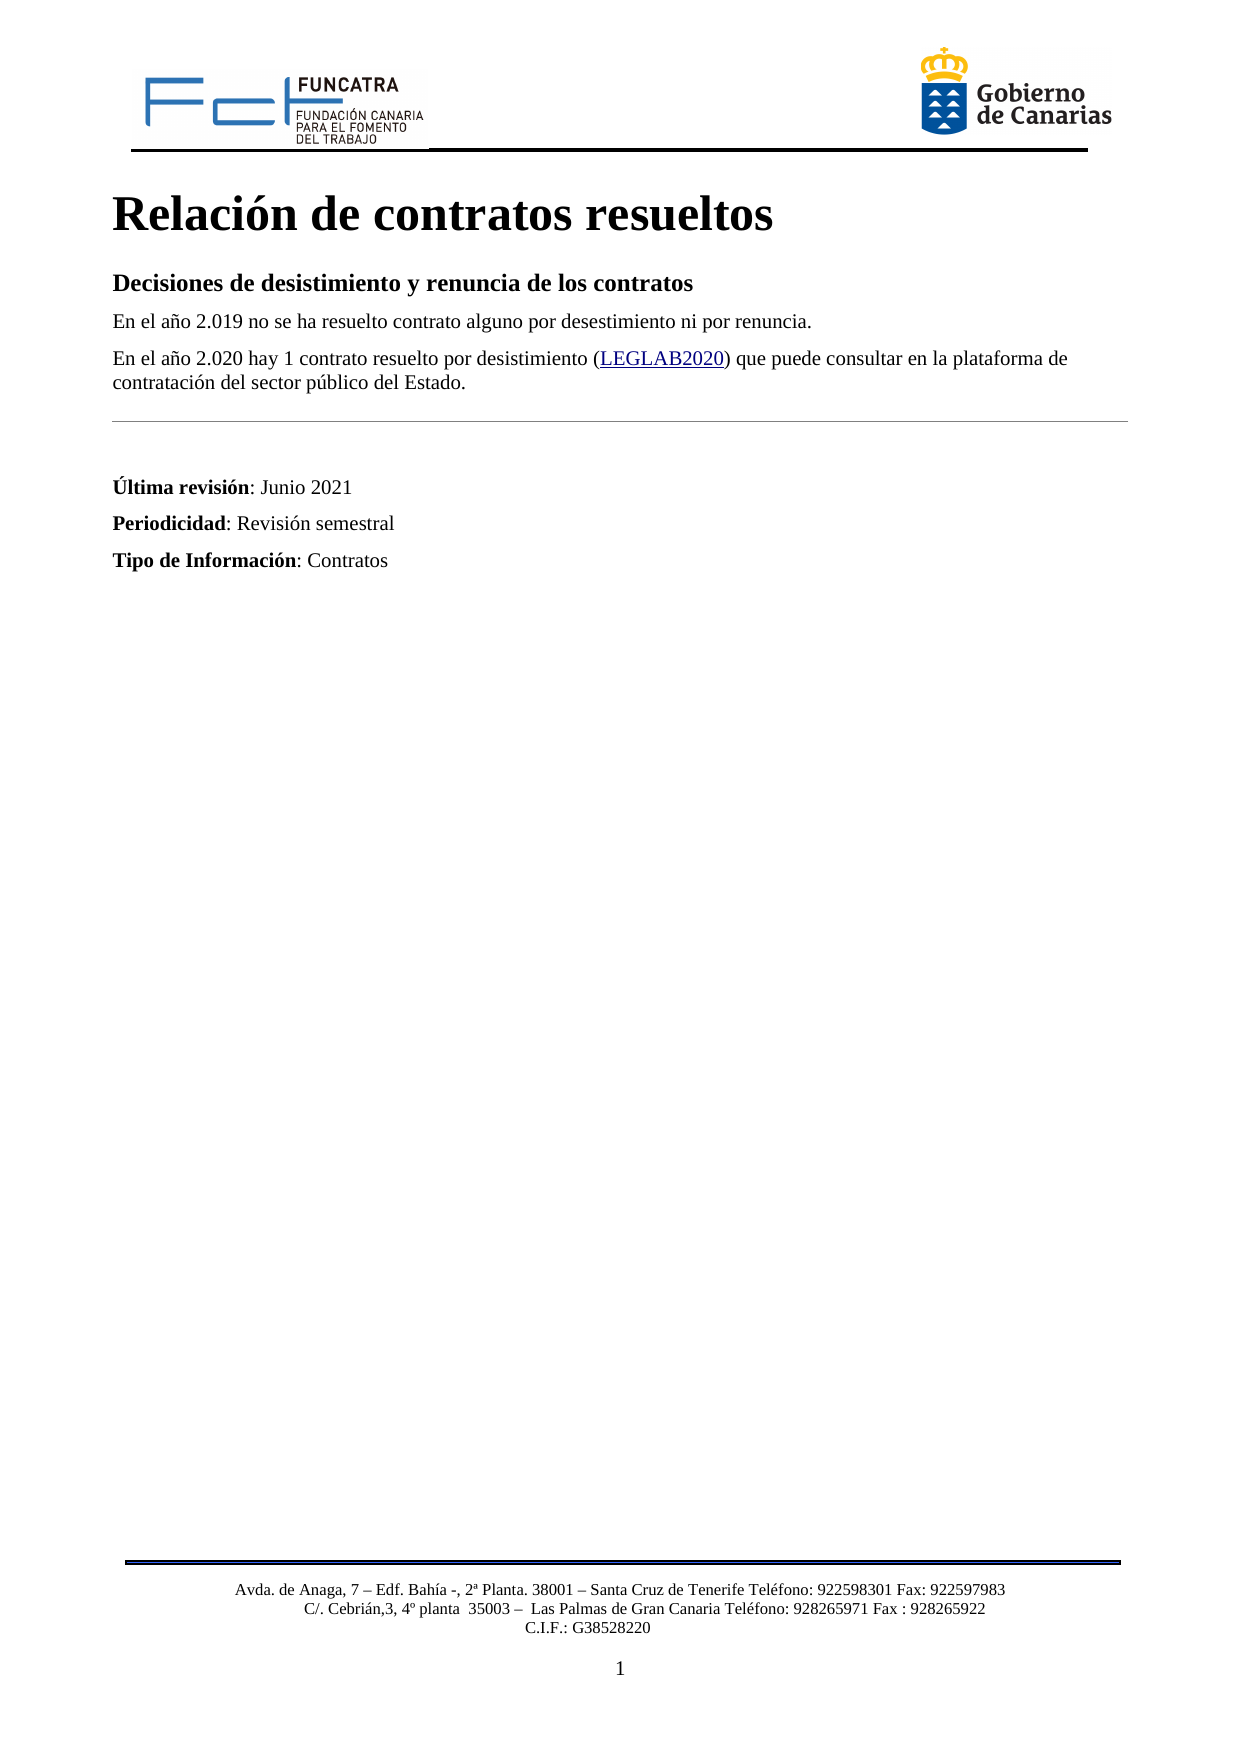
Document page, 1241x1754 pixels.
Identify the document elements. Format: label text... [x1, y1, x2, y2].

text Tipo de Información: Contratos [112, 548, 1128, 572]
picture [132, 69, 428, 148]
subtitle Relación de contratos resueltos [112, 184, 1128, 241]
picture [921, 47, 1112, 135]
text En el año 2.019 no se ha resuelto contrato alguno por desestimiento ni por renuncia. [112, 309, 1128, 333]
subtitle Decisiones de desistimiento y renuncia de los contratos [112, 268, 1128, 297]
text Periodicidad: Revisión semestral [112, 511, 1128, 535]
text En el año 2.020 hay 1 contrato resuelto por desistimiento (LEGLAB2020) que puede consultar en la plataforma de contratación del sector público del Estado. [112, 346, 1128, 394]
text Última revisión: Junio 2021 [112, 475, 1128, 499]
